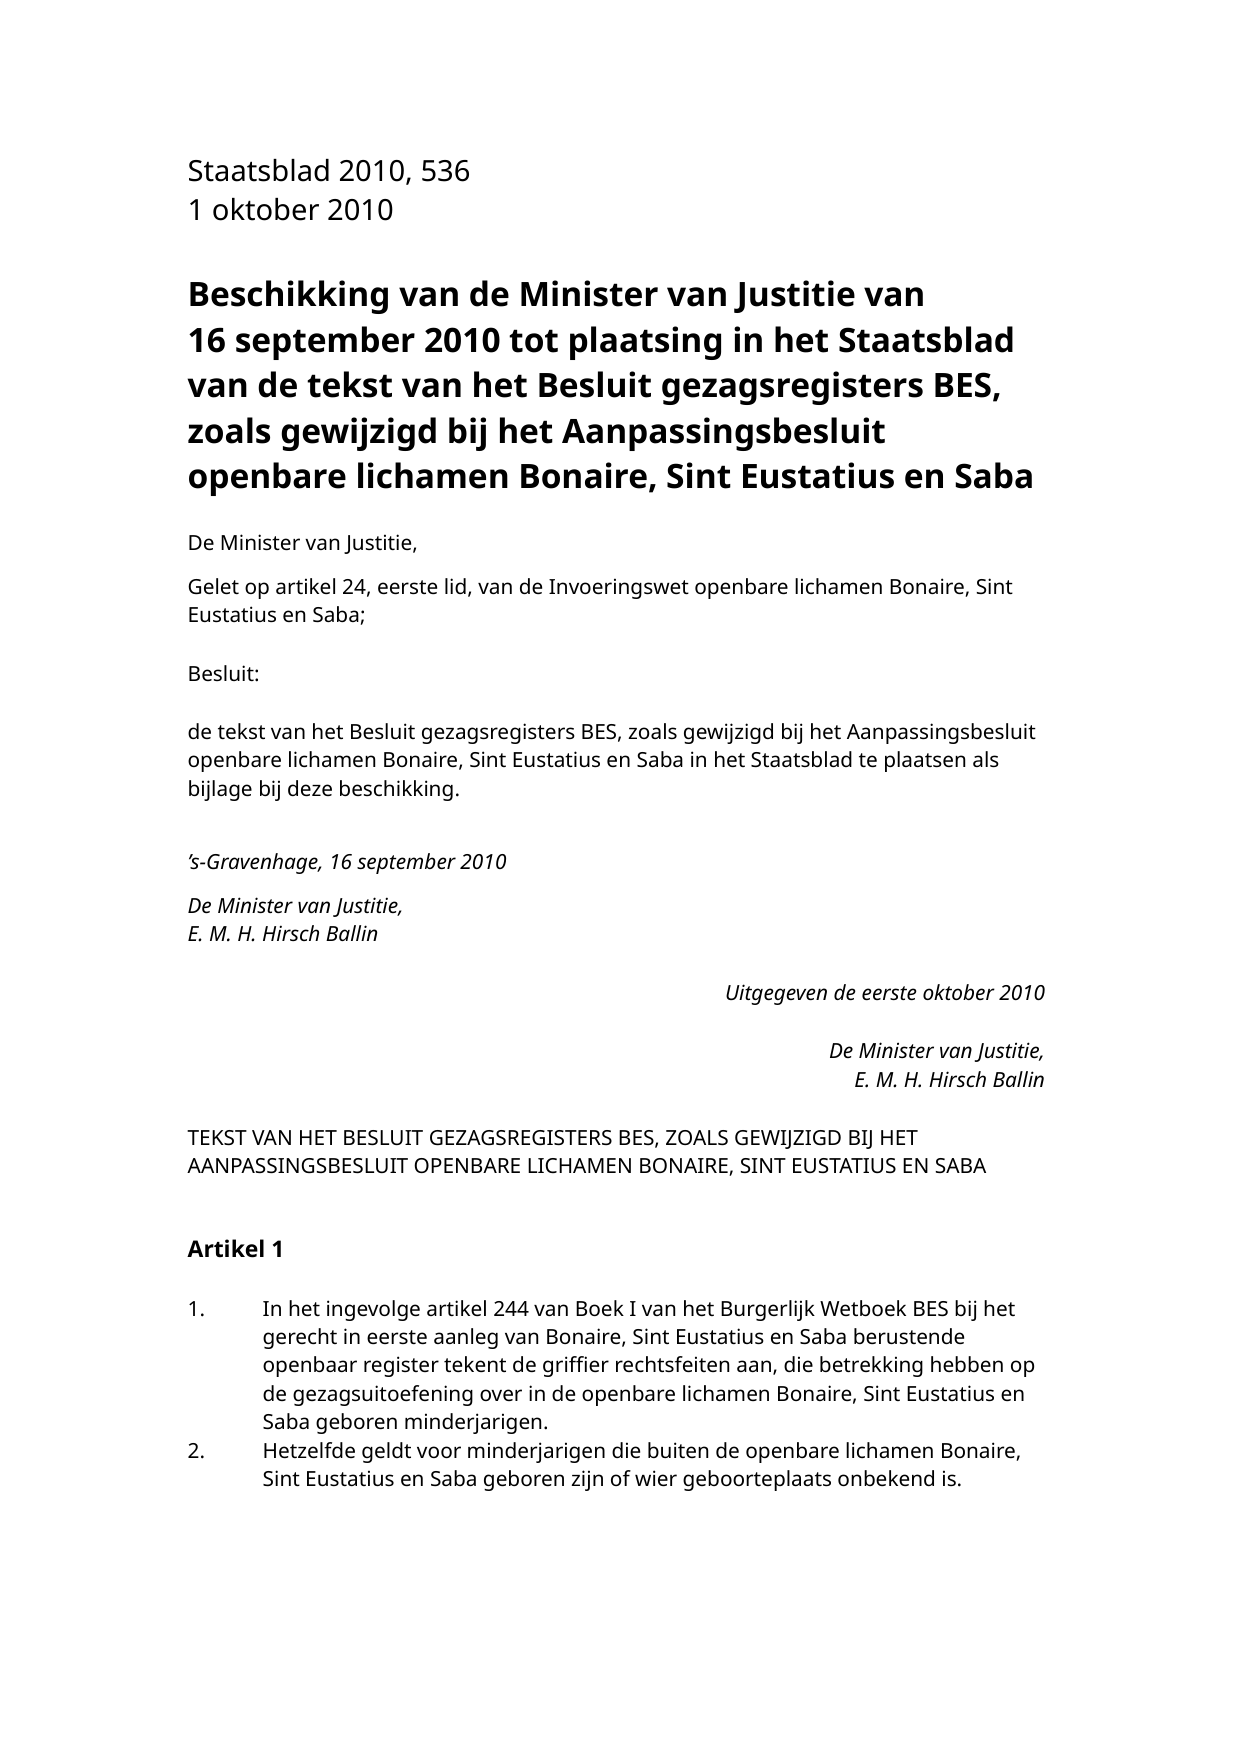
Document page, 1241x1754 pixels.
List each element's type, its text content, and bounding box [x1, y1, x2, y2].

text E. M. H. Hirsch Ballin [187, 1065, 1053, 1093]
text Uitgegeven de eerste oktober 2010 [187, 978, 1053, 1006]
text De Minister van Justitie, [187, 1036, 1053, 1065]
text De Minister van Justitie, [187, 891, 1053, 919]
text ’s-Gravenhage, 16 september 2010 [187, 847, 1053, 876]
text Staatsblad 2010, 536 [187, 150, 1053, 190]
text 1 oktober 2010 [187, 190, 1053, 229]
subtitle Artikel 1 [187, 1232, 1053, 1264]
subtitle TEKST VAN HET BESLUIT GEZAGSREGISTERS BES, ZOALS GEWIJZIGD BIJ HET AANPASSINGSBESLUIT OPENBARE LICHAMEN BONAIRE, SINT EUSTATIUS EN SABA [187, 1123, 1053, 1180]
list Hetzelfde geldt voor minderjarigen die buiten de openbare lichamen Bonaire, Sint Eustatius en Saba geboren zijn of wier geboorteplaats onbekend is. [187, 1436, 1053, 1493]
text De Minister van Justitie, [187, 528, 1053, 557]
list In het ingevolge artikel 244 van Boek I van het Burgerlijk Wetboek BES bij het gerecht in eerste aanleg van Bonaire, Sint Eustatius en Saba berustende openbaar register tekent de griffier rechtsfeiten aan, die betrekking hebben op de gezagsuitoefening over in de openbare lichamen Bonaire, Sint Eustatius en Saba geboren minderjarigen. [187, 1294, 1053, 1436]
text Gelet op artikel 24, eerste lid, van de Invoeringswet openbare lichamen Bonaire, Sint Eustatius en Saba; [187, 572, 1053, 629]
text Besluit: [187, 659, 1053, 687]
text E. M. H. Hirsch Ballin [187, 919, 1053, 948]
text de tekst van het Besluit gezagsregisters BES, zoals gewijzigd bij het Aanpassingsbesluit openbare lichamen Bonaire, Sint Eustatius en Saba in het Staatsblad te plaatsen als bijlage bij deze beschikking. [187, 717, 1053, 802]
subtitle Beschikking van de Minister van Justitie van 16 september 2010 tot plaatsing in het Staatsblad van de tekst van het Besluit gezagsregisters BES, zoals gewijzigd bij het Aanpassingsbesluit openbare lichamen Bonaire, Sint Eustatius en Saba [187, 271, 1053, 498]
